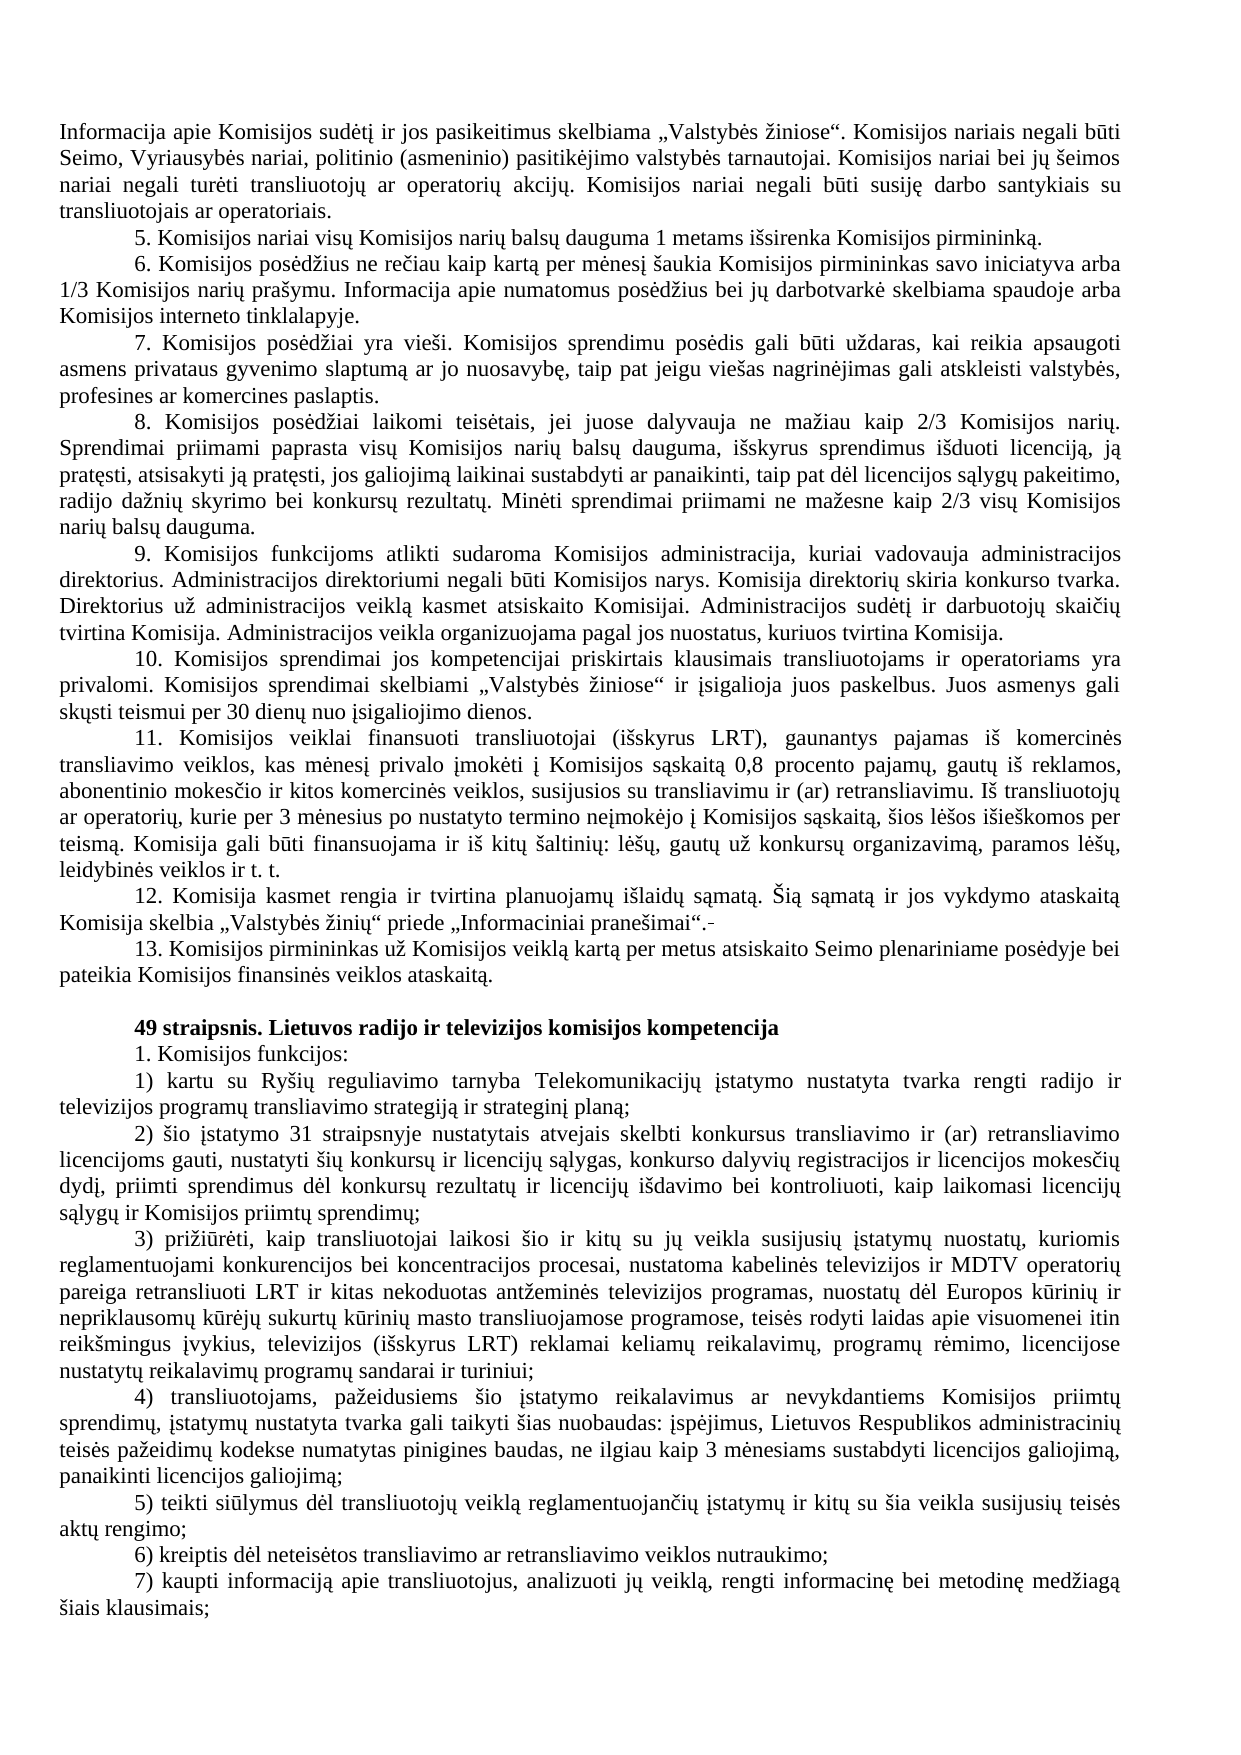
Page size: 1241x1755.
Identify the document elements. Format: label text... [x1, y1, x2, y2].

text 1) kartu su Ryšių reguliavimo tarnyba Telekomunikacijų įstatymo nustatyta tvarka rengti radijo ir televizijos programų transliavimo strategiją ir strateginį planą; [59, 1067, 1122, 1119]
text 3) prižiūrėti, kaip transliuotojai laikosi šio ir kitų su jų veikla susijusių įstatymų nuostatų, kuriomis reglamentuojami konkurencijos bei koncentracijos procesai, nustatoma kabelinės televizijos ir MDTV operatorių pareiga retransliuoti LRT ir kitas nekoduotas antžeminės televizijos programas, nuostatų dėl Europos kūrinių ir nepriklausomų kūrėjų sukurtų kūrinių masto transliuojamose programose, teisės rodyti laidas apie visuomenei itin reikšmingus įvykius, televizijos (išskyrus LRT) reklamai keliamų reikalavimų, programų rėmimo, licencijose nustatytų reikalavimų programų sandarai ir turiniui; [59, 1225, 1122, 1383]
text 11. Komisijos veiklai finansuoti transliuotojai (išskyrus LRT), gaunantys pajamas iš komercinės transliavimo veiklos, kas mėnesį privalo įmokėti į Komisijos sąskaitą 0,8 procento pajamų, gautų iš reklamos, abonentinio mokesčio ir kitos komercinės veiklos, susijusios su transliavimu ir (ar) retransliavimu. Iš transliuotojų ar operatorių, kurie per 3 mėnesius po nustatyto termino neįmokėjo į Komisijos sąskaitą, šios lėšos išieškomos per teismą. Komisija gali būti finansuojama ir iš kitų šaltinių: lėšų, gautų už konkursų organizavimą, paramos lėšų, leidybinės veiklos ir t. t. [59, 724, 1122, 882]
text 4) transliuotojams, pažeidusiems šio įstatymo reikalavimus ar nevykdantiems Komisijos priimtų sprendimų, įstatymų nustatyta tvarka gali taikyti šias nuobaudas: įspėjimus, Lietuvos Respublikos administracinių teisės pažeidimų kodekse numatytas pinigines baudas, ne ilgiau kaip 3 mėnesiams sustabdyti licencijos galiojimą, panaikinti licencijos galiojimą; [59, 1383, 1122, 1488]
text 7. Komisijos posėdžiai yra vieši. Komisijos sprendimu posėdis gali būti uždaras, kai reikia apsaugoti asmens privataus gyvenimo slaptumą ar jo nuosavybę, taip pat jeigu viešas nagrinėjimas gali atskleisti valstybės, profesines ar komercines paslaptis. [59, 329, 1122, 408]
text 12. Komisija kasmet rengia ir tvirtina planuojamų išlaidų sąmatą. Šią sąmatą ir jos vykdymo ataskaitą Komisija skelbia „Valstybės žinių“ priede „Informaciniai pranešimai“. [59, 882, 1122, 935]
text 6. Komisijos posėdžius ne rečiau kaip kartą per mėnesį šaukia Komisijos pirmininkas savo iniciatyva arba 1/3 Komisijos narių prašymu. Informacija apie numatomus posėdžius bei jų darbotvarkė skelbiama spaudoje arba Komisijos interneto tinklalapyje. [59, 250, 1122, 329]
text 10. Komisijos sprendimai jos kompetencijai priskirtais klausimais transliuotojams ir operatoriams yra privalomi. Komisijos sprendimai skelbiami „Valstybės žiniose“ ir įsigalioja juos paskelbus. Juos asmenys gali skųsti teismui per 30 dienų nuo įsigaliojimo dienos. [59, 645, 1122, 724]
text 13. Komisijos pirmininkas už Komisijos veiklą kartą per metus atsiskaito Seimo plenariniame posėdyje bei pateikia Komisijos finansinės veiklos ataskaitą. [59, 935, 1122, 988]
text 1. Komisijos funkcijos: [59, 1041, 1122, 1067]
text 6) kreiptis dėl neteisėtos transliavimo ar retransliavimo veiklos nutraukimo; [59, 1541, 1122, 1568]
text 5) teikti siūlymus dėl transliuotojų veiklą reglamentuojančių įstatymų ir kitų su šia veikla susijusių teisės aktų rengimo; [59, 1488, 1122, 1541]
text 9. Komisijos funkcijoms atlikti sudaroma Komisijos administracija, kuriai vadovauja administracijos direktorius. Administracijos direktoriumi negali būti Komisijos narys. Komisija direktorių skiria konkurso tvarka. Direktorius už administracijos veiklą kasmet atsiskaito Komisijai. Administracijos sudėtį ir darbuotojų skaičių tvirtina Komisija. Administracijos veikla organizuojama pagal jos nuostatus, kuriuos tvirtina Komisija. [59, 540, 1122, 645]
text 8. Komisijos posėdžiai laikomi teisėtais, jei juose dalyvauja ne mažiau kaip 2/3 Komisijos narių. Sprendimai priimami paprasta visų Komisijos narių balsų dauguma, išskyrus sprendimus išduoti licenciją, ją pratęsti, atsisakyti ją pratęsti, jos galiojimą laikinai sustabdyti ar panaikinti, taip pat dėl licencijos sąlygų pakeitimo, radijo dažnių skyrimo bei konkursų rezultatų. Minėti sprendimai priimami ne mažesne kaip 2/3 visų Komisijos narių balsų dauguma. [59, 408, 1122, 540]
text 2) šio įstatymo 31 straipsnyje nustatytais atvejais skelbti konkursus transliavimo ir (ar) retransliavimo licencijoms gauti, nustatyti šių konkursų ir licencijų sąlygas, konkurso dalyvių registracijos ir licencijos mokesčių dydį, priimti sprendimus dėl konkursų rezultatų ir licencijų išdavimo bei kontroliuoti, kaip laikomasi licencijų sąlygų ir Komisijos priimtų sprendimų; [59, 1119, 1122, 1225]
text 7) kaupti informaciją apie transliuotojus, analizuoti jų veiklą, rengti informacinę bei metodinę medžiagą šiais klausimais; [59, 1568, 1122, 1620]
text 5. Komisijos nariai visų Komisijos narių balsų dauguma 1 metams išsirenka Komisijos pirmininką. [59, 223, 1122, 250]
text Informacija apie Komisijos sudėtį ir jos pasikeitimus skelbiama „Valstybės žiniose“. Komisijos nariais negali būti Seimo, Vyriausybės nariai, politinio (asmeninio) pasitikėjimo valstybės tarnautojai. Komisijos nariai bei jų šeimos nariai negali turėti transliuotojų ar operatorių akcijų. Komisijos nariai negali būti susiję darbo santykiais su transliuotojais ar operatoriais. [59, 118, 1122, 223]
text 49 straipsnis. Lietuvos radijo ir televizijos komisijos kompetencija [59, 1014, 1122, 1041]
